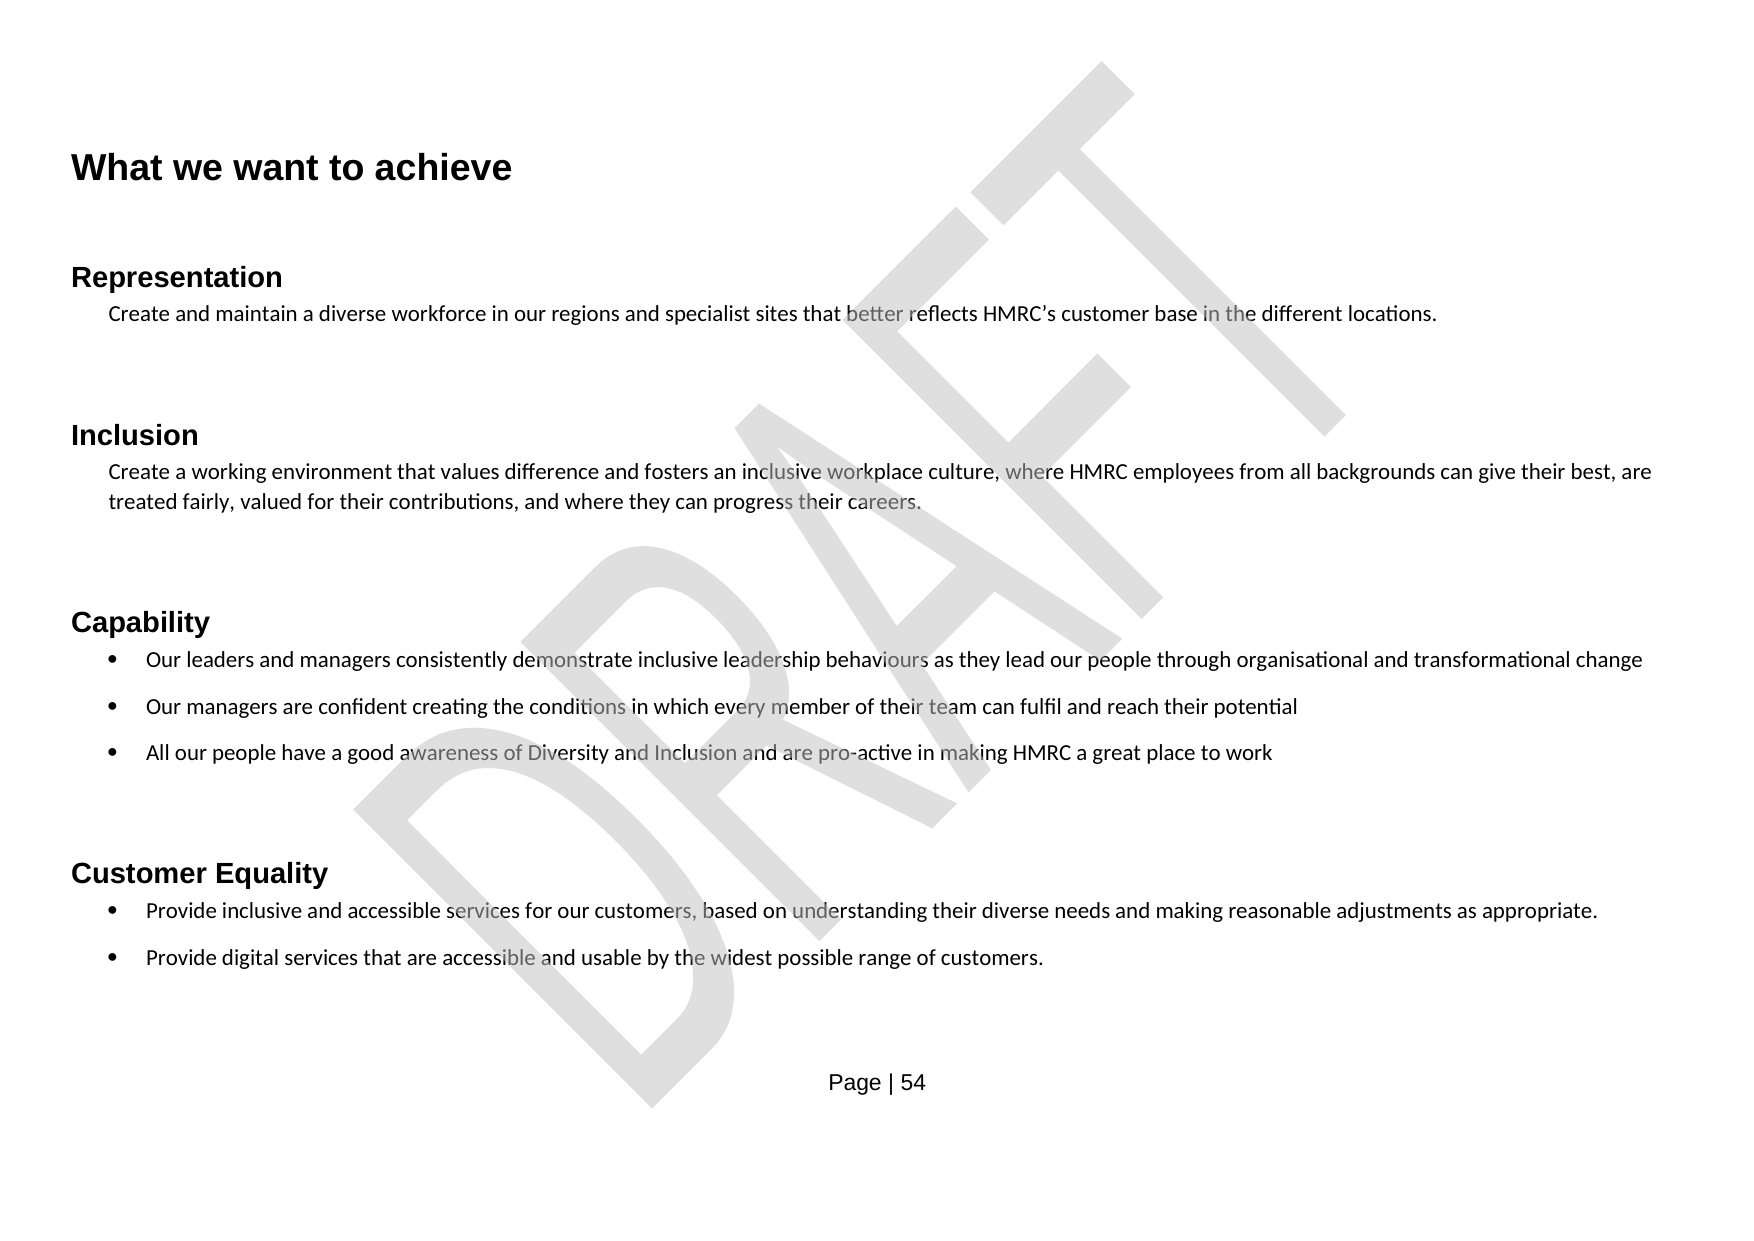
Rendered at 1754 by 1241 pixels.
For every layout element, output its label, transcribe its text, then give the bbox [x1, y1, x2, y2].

text Create and maintain a diverse workforce in our regions and specialist sites that better reflects HMRC’s customer base in the different locations. [902, 299, 1214, 328]
list Provide inclusive and accessible services for our customers, based on understanding their diverse needs and making reasonable adjustments as appropriate. [108, 896, 466, 924]
subtitle [1074, 606, 1683, 639]
subtitle [780, 857, 1683, 890]
list Our leaders and managers consistently demonstrate inclusive leadership behaviours as they lead our people through organisational and transformational change [925, 645, 1683, 673]
list Our leaders and managers consistently demonstrate inclusive leadership behaviours as they lead our people through organisational and transformational change [108, 645, 550, 673]
subtitle [948, 606, 1065, 639]
text Create and maintain a diverse workforce in our regions and specialist sites that better reflects HMRC’s customer base in the different locations. [108, 299, 862, 328]
subtitle [1042, 172, 1074, 188]
subtitle [445, 857, 657, 890]
subtitle [590, 606, 732, 639]
subtitle Representation [71, 260, 901, 293]
text Create and maintain a diverse workforce in our regions and specialist sites that better reflects HMRC’s customer base in the different locations. [1231, 299, 1683, 328]
subtitle [748, 606, 869, 639]
subtitle [937, 260, 1179, 293]
subtitle [985, 418, 1032, 442]
text Create a working environment that values difference and fosters an inclusive workplace culture, where HMRC employees from all backgrounds can give their best, are treated fairly, valued for their contributions, and where they can progress their careers. [1043, 457, 1683, 515]
list Our managers are confident creating the conditions in which every member of their team can fulfil and reach their potential [941, 692, 1683, 720]
list Provide inclusive and accessible services for our customers, based on understanding their diverse needs and making reasonable adjustments as appropriate. [484, 896, 678, 924]
list Our leaders and managers consistently demonstrate inclusive leadership behaviours as they lead our people through organisational and transformational change [776, 645, 891, 673]
list Provide digital services that are accessible and usable by the widest possible range of customers. [531, 943, 692, 971]
subtitle [885, 606, 915, 624]
subtitle Inclusion [71, 418, 748, 451]
subtitle [1069, 418, 1683, 451]
list Provide inclusive and accessible services for our customers, based on understanding their diverse needs and making reasonable adjustments as appropriate. [819, 896, 1683, 924]
subtitle [1081, 145, 1683, 188]
text Create a working environment that values difference and fosters an inclusive workplace culture, where HMRC employees from all backgrounds can give their best, are treated fairly, valued for their contributions, and where they can progress their careers. [108, 457, 789, 515]
text Create a working environment that values difference and fosters an inclusive workplace culture, where HMRC employees from all backgrounds can give their best, are treated fairly, valued for their contributions, and where they can progress their careers. [844, 457, 1036, 515]
subtitle [1192, 260, 1683, 293]
list Our managers are confident creating the conditions in which every member of their team can fulfil and reach their potential [615, 692, 748, 720]
list All our people have a good awareness of Diversity and Inclusion and are pro-active in making HMRC a great place to work [108, 738, 429, 766]
list Our managers are confident creating the conditions in which every member of their team can fulfil and reach their potential [784, 692, 921, 720]
list All our people have a good awareness of Diversity and Inclusion and are pro-active in making HMRC a great place to work [824, 738, 950, 766]
list Provide digital services that are accessible and usable by the widest possible range of customers. [108, 943, 513, 971]
list Provide digital services that are accessible and usable by the widest possible range of customers. [725, 943, 1683, 971]
list Our leaders and managers consistently demonstrate inclusive leadership behaviours as they lead our people through organisational and transformational change [576, 645, 749, 673]
list Our managers are confident creating the conditions in which every member of their team can fulfil and reach their potential [108, 692, 597, 720]
subtitle Customer Equality [71, 857, 432, 890]
text Create a working environment that values difference and fosters an inclusive workplace culture, where HMRC employees from all backgrounds can give their best, are treated fairly, valued for their contributions, and where they can progress their careers. [786, 457, 876, 515]
subtitle What we want to achieve [71, 145, 1016, 188]
subtitle [673, 857, 767, 890]
list All our people have a good awareness of Diversity and Inclusion and are pro-active in making HMRC a great place to work [527, 738, 643, 766]
subtitle Capability [71, 606, 555, 639]
list All our people have a good awareness of Diversity and Inclusion and are pro-active in making HMRC a great place to work [971, 738, 1683, 766]
subtitle [783, 418, 972, 451]
